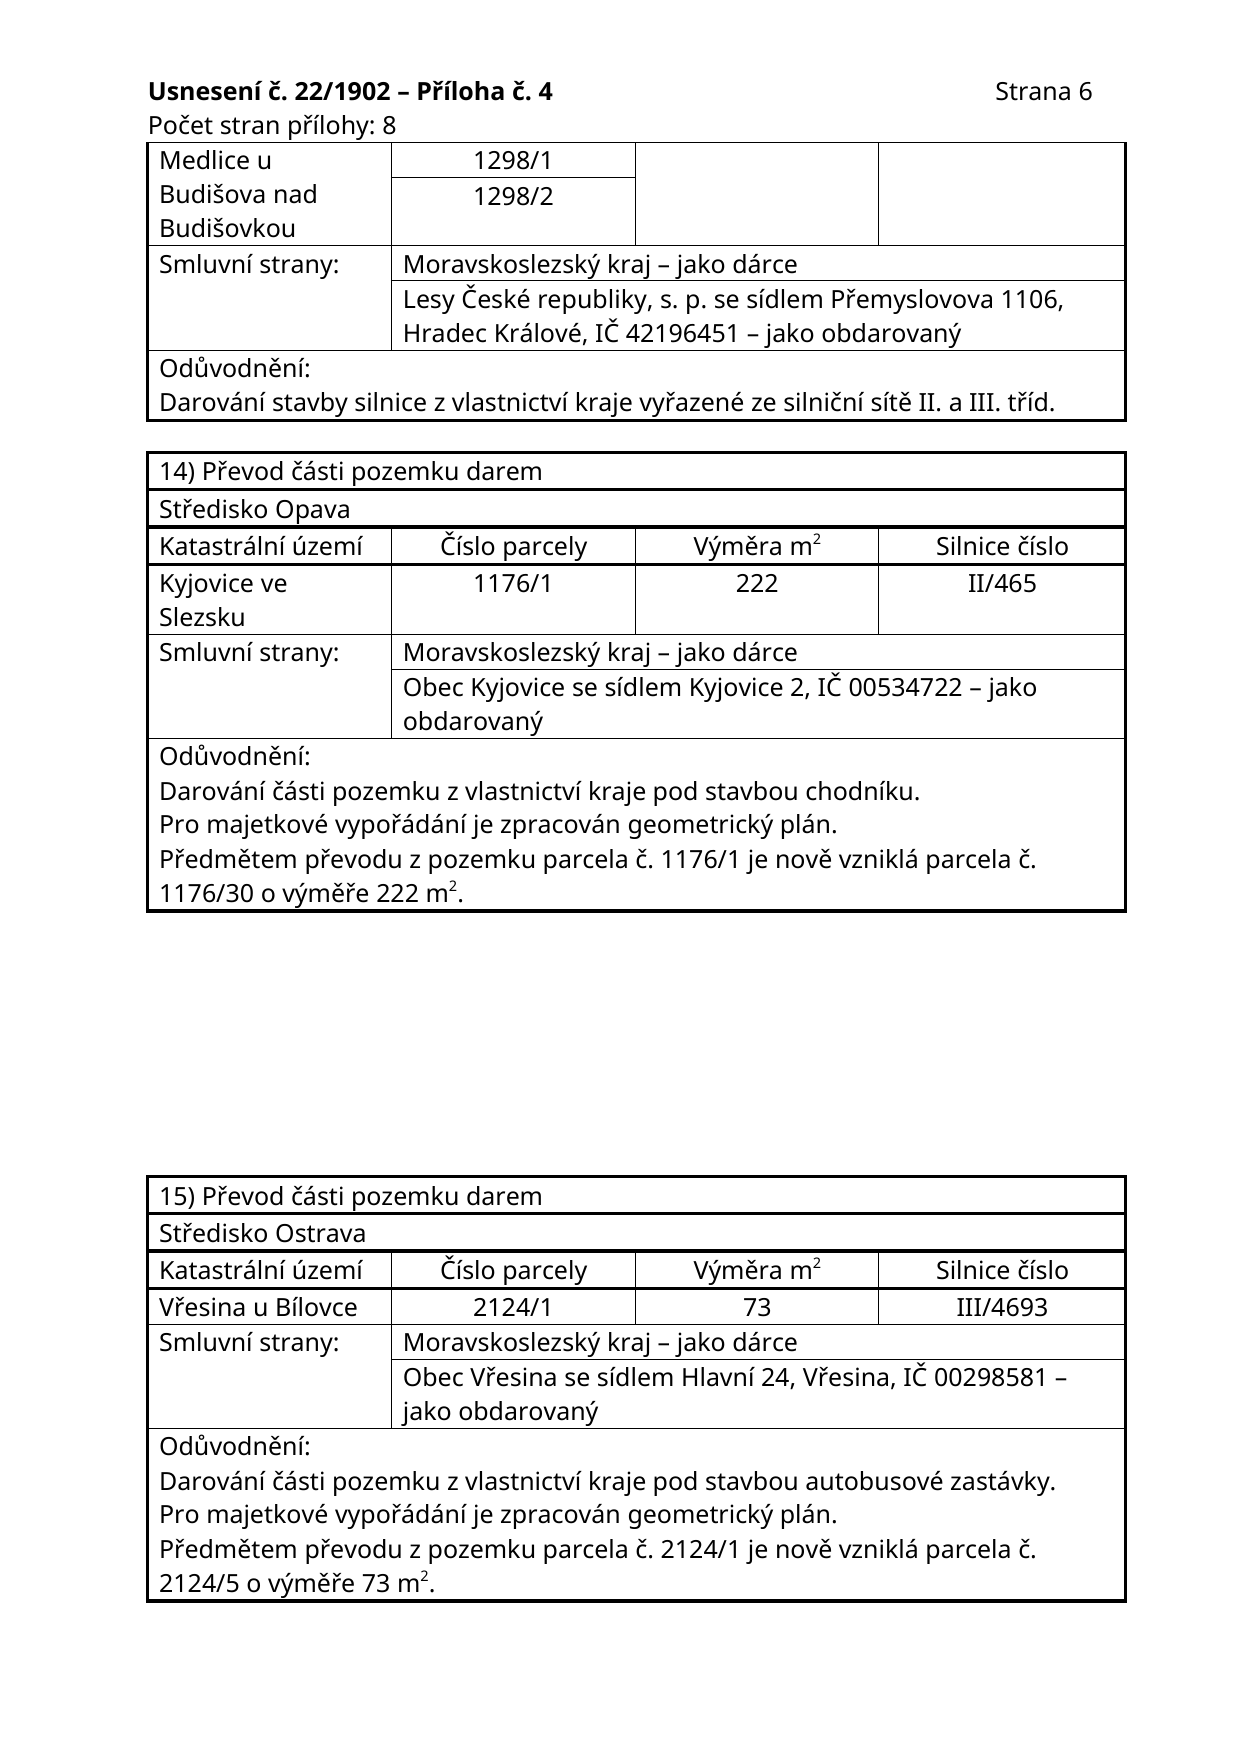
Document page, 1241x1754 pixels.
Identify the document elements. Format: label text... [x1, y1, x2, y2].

table_cell Silnice číslo [879, 529, 1124, 562]
table_cell Výměra m2 [636, 1253, 878, 1287]
table_cell Smluvní strany: [149, 246, 391, 349]
table_cell 1298/2 [392, 178, 635, 245]
table_cell Kyjovice ve Slezsku [149, 566, 391, 634]
table_cell Vřesina u Bílovce [149, 1290, 391, 1324]
table_cell 222 [636, 566, 878, 634]
table_cell Středisko Ostrava [149, 1215, 1124, 1249]
table_cell Číslo parcely [392, 1253, 635, 1287]
table_cell III/4693 [879, 1290, 1124, 1324]
table_cell Obec Vřesina se sídlem Hlavní 24, Vřesina, IČ 00298581 – jako obdarovaný [392, 1360, 1124, 1428]
table_cell Středisko Opava [149, 491, 1124, 525]
table_cell Výměra m2 [636, 529, 878, 562]
table_header 14) Převod části pozemku darem [149, 454, 1124, 488]
table_cell Číslo parcely [392, 529, 635, 562]
table_cell Odůvodnění: Darování části pozemku z vlastnictví kraje pod stavbou autobusové zastávky. Pro majetkové vypořádání je zpracován geometrický plán. Předmětem převodu z pozemku parcela č. 2124/1 je nově vzniklá parcela č. 2124/5 o výměře 73 m2. [149, 1429, 1124, 1599]
table_cell 1298/1 [392, 143, 635, 177]
table_cell Odůvodnění: Darování části pozemku z vlastnictví kraje pod stavbou chodníku. Pro majetkové vypořádání je zpracován geometrický plán. Předmětem převodu z pozemku parcela č. 1176/1 je nově vzniklá parcela č. 1176/30 o výměře 222 m2. [149, 739, 1124, 909]
table_cell Smluvní strany: [149, 1325, 391, 1428]
table_cell [879, 143, 1124, 245]
table_cell Lesy České republiky, s. p. se sídlem Přemyslovova 1106, Hradec Králové, IČ 42196451 – jako obdarovaný [392, 281, 1124, 349]
table_cell Medlice u Budišova nad Budišovkou [149, 143, 391, 245]
table_cell Moravskoslezský kraj – jako dárce [392, 246, 1124, 280]
table_cell [636, 143, 878, 245]
table_cell Katastrální území [149, 1253, 391, 1287]
table_cell Obec Kyjovice se sídlem Kyjovice 2, IČ 00534722 – jako obdarovaný [392, 670, 1124, 738]
table_cell Moravskoslezský kraj – jako dárce [392, 635, 1124, 669]
table_header 15) Převod části pozemku darem [149, 1178, 1124, 1212]
table_cell 2124/1 [392, 1290, 635, 1324]
table_cell Silnice číslo [879, 1253, 1124, 1287]
table_cell II/465 [879, 566, 1124, 634]
table_cell Odůvodnění: Darování stavby silnice z vlastnictví kraje vyřazené ze silniční sítě II. a III. tříd. [149, 351, 1124, 419]
table_cell Moravskoslezský kraj – jako dárce [392, 1325, 1124, 1359]
table_cell Katastrální území [149, 529, 391, 562]
table_cell Smluvní strany: [149, 635, 391, 738]
table_cell 73 [636, 1290, 878, 1324]
table_cell 1176/1 [392, 566, 635, 634]
